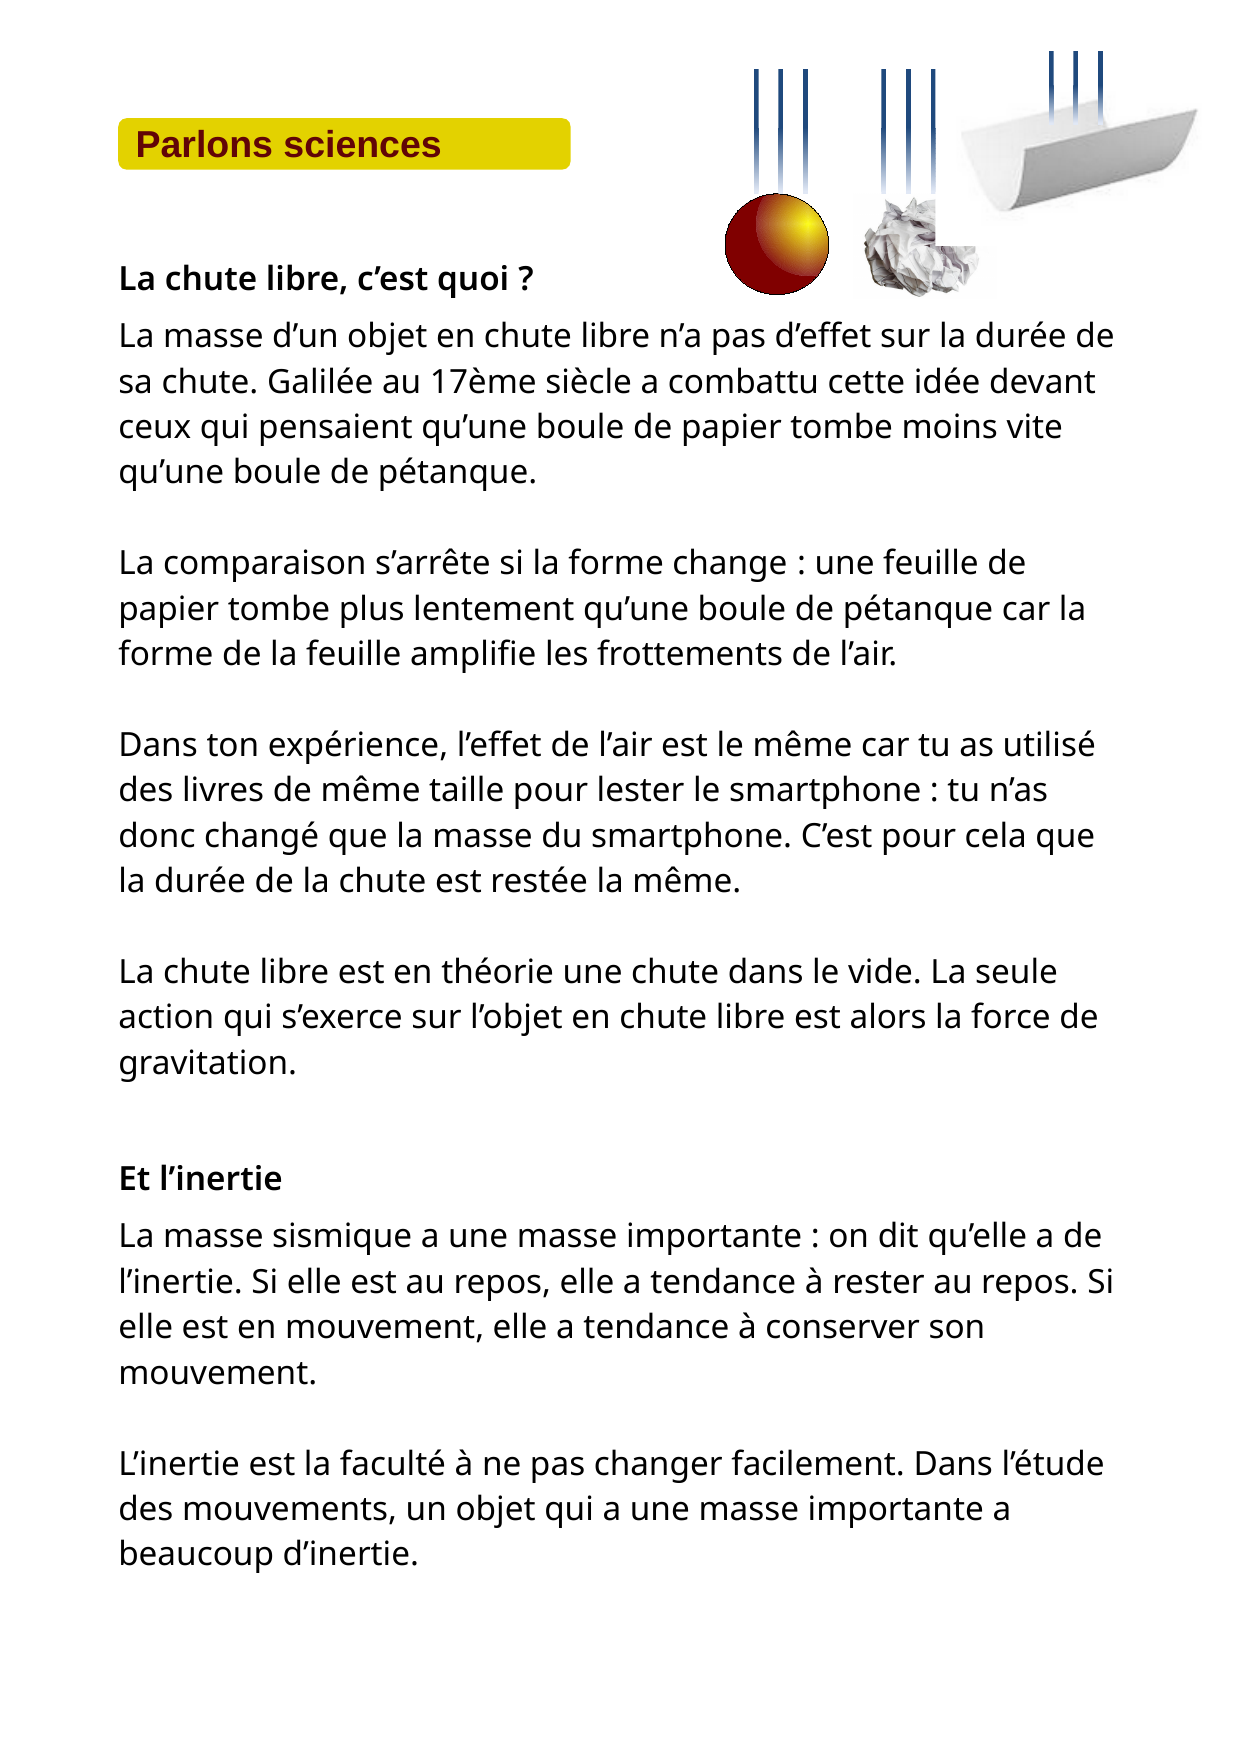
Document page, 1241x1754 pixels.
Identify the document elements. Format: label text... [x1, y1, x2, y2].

text La chute libre est en théorie une chute dans le vide. La seule action qui s’exerce sur l’objet en chute libre est alors la force de gravitation. [118, 948, 1122, 1084]
text Dans ton expérience, l’effet de l’air est le même car tu as utilisé des livres de même taille pour lester le smartphone : tu n’as donc changé que la masse du smartphone. C’est pour cela que la durée de la chute est restée la même. [118, 721, 1122, 902]
text Et l’inertie [118, 1154, 1122, 1200]
picture [852, 69, 1214, 299]
text La masse sismique a une masse importante : on dit qu’elle a de l’inertie. Si elle est au repos, elle a tendance à rester au repos. Si elle est en mouvement, elle a tendance à conserver son mouvement. [118, 1212, 1122, 1394]
text La masse d’un objet en chute libre n’a pas d’effet sur la durée de sa chute. Galilée au 17ème siècle a combattu cette idée devant ceux qui pensaient qu’une boule de papier tombe moins vite qu’une boule de pétanque. [118, 312, 1122, 494]
text L’inertie est la faculté à ne pas changer facilement. Dans l’étude des mouvements, un objet qui a une masse importante a beaucoup d’inertie. [118, 1439, 1122, 1576]
text La comparaison s’arrête si la forme change : une feuille de papier tombe plus lentement qu’une boule de pétanque car la forme de la feuille amplifie les frottements de l’air. [118, 539, 1122, 675]
text La chute libre, c’est quoi ? [118, 254, 1122, 300]
